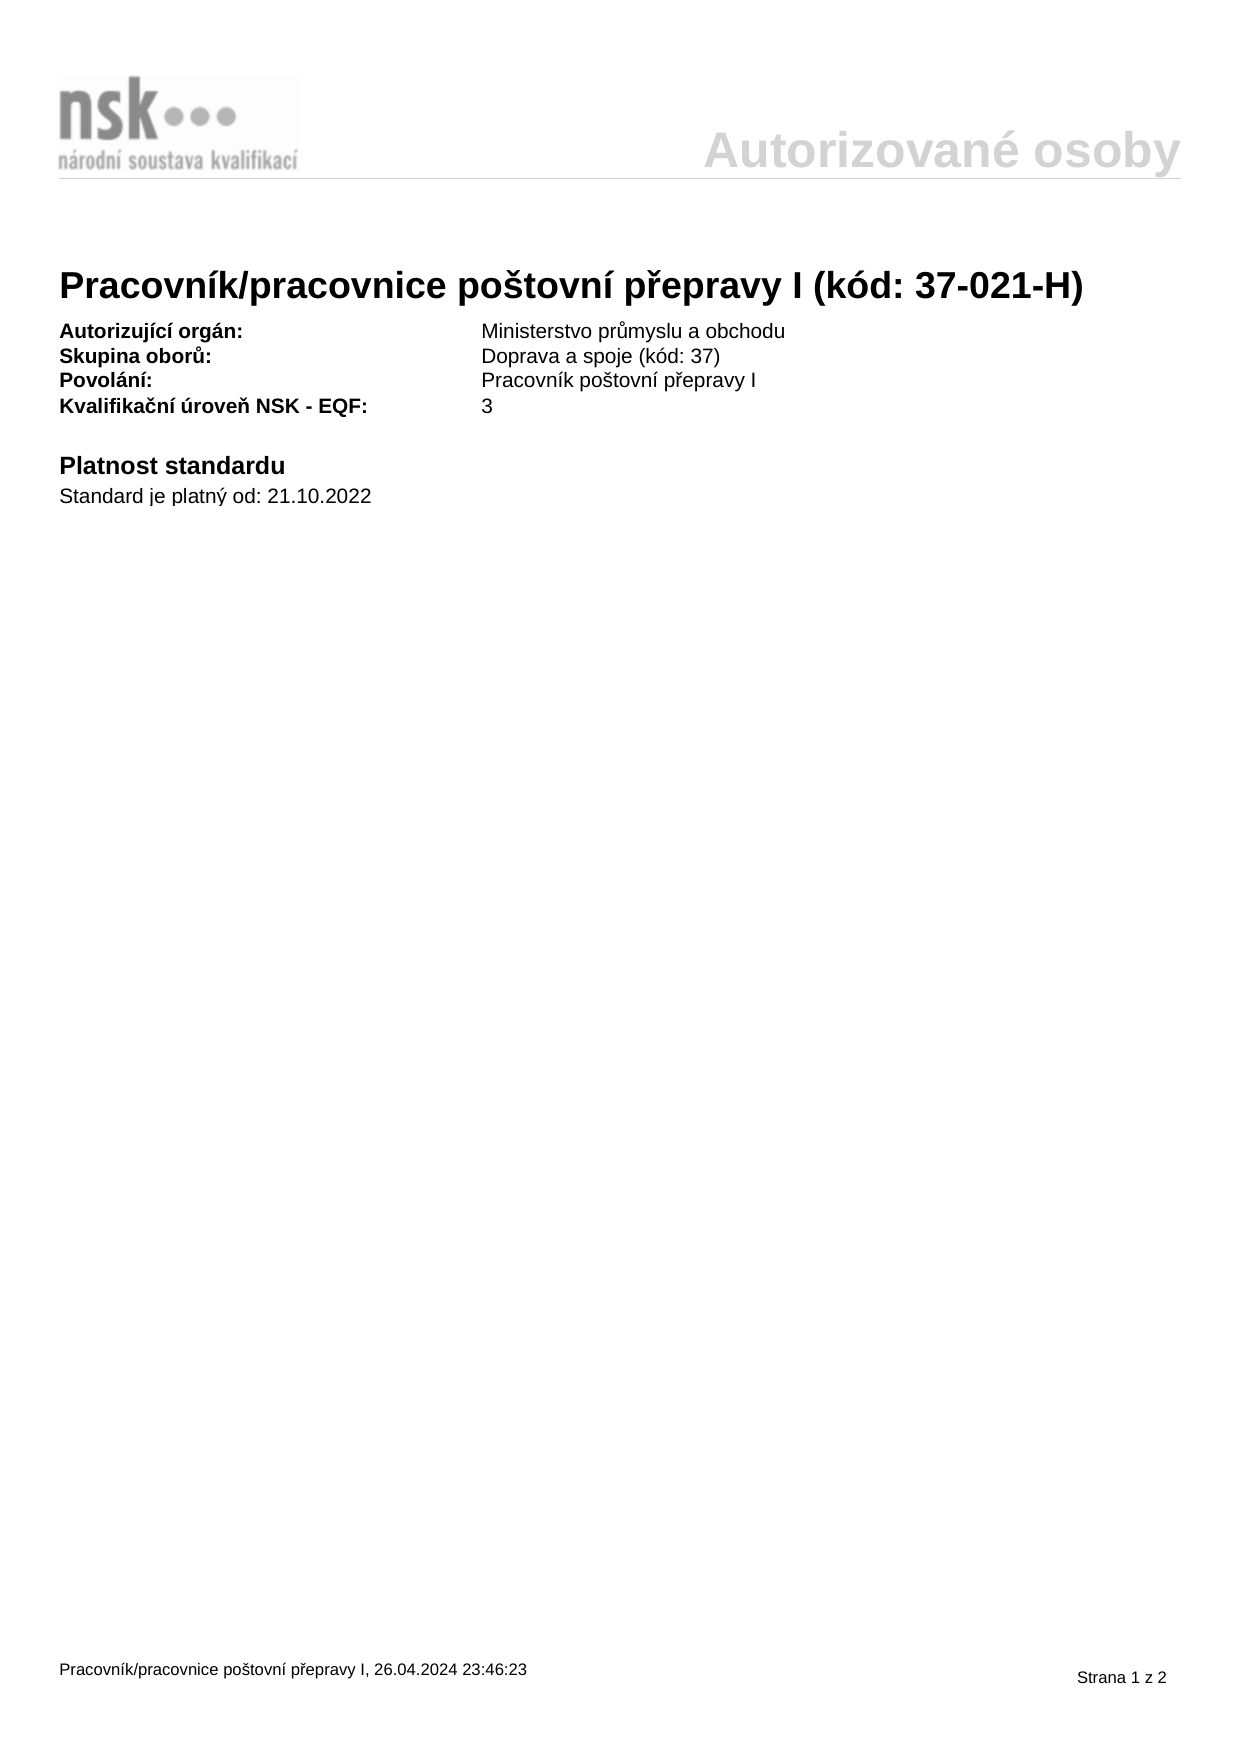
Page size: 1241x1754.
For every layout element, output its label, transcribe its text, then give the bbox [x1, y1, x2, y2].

table_cell [1167, 196, 1181, 224]
table_cell [119, 1106, 481, 1383]
table_cell [59, 806, 119, 1106]
table_cell [481, 1384, 617, 1659]
table_cell [59, 179, 1181, 196]
table_cell 3 [481, 394, 1181, 417]
table_cell [59, 1106, 119, 1383]
table_cell [860, 418, 886, 447]
table_cell Platnost standardu [59, 448, 1181, 483]
table_cell [626, 196, 860, 224]
table_cell Pracovník/pracovnice poštovní přepravy I, 26.04.2024 23:46:23 [59, 1660, 860, 1696]
table_cell Skupina oborů: [59, 344, 481, 368]
table_cell Povolání: [59, 368, 481, 392]
table_cell [59, 418, 119, 447]
table_cell [1167, 307, 1181, 319]
table_cell [886, 307, 1167, 319]
table_cell [119, 1384, 481, 1659]
table_cell [618, 1384, 626, 1659]
table_cell [886, 418, 1167, 447]
table_cell Pracovník poštovní přepravy I [481, 368, 1181, 393]
table_cell [618, 196, 626, 224]
table_cell [59, 1384, 119, 1659]
table_cell [59, 196, 119, 224]
table_header [619, 59, 626, 172]
table_cell [626, 1384, 860, 1659]
table_cell [1167, 806, 1181, 1106]
table_cell [618, 418, 626, 447]
table_cell [59, 172, 119, 178]
table_cell [481, 307, 617, 319]
table_cell [626, 806, 860, 1106]
table_cell [481, 418, 617, 447]
table_cell [119, 806, 481, 1106]
table_cell [860, 1384, 886, 1659]
table_cell [1167, 1660, 1181, 1696]
table_cell [481, 806, 617, 1106]
table_cell Strana 1 z 2 [860, 1660, 1167, 1696]
picture [57, 59, 619, 172]
table_cell [626, 506, 860, 806]
table_cell [618, 506, 626, 806]
table_cell [481, 1106, 617, 1383]
table_cell [626, 307, 860, 319]
table_cell [1167, 506, 1181, 806]
table_cell [860, 506, 886, 806]
table_cell [119, 506, 481, 806]
table_cell [119, 172, 481, 178]
table_cell [59, 506, 119, 806]
table_cell [618, 806, 626, 1106]
table_cell [886, 806, 1167, 1106]
table_cell Kvalifikační úroveň NSK - EQF: [59, 394, 481, 417]
table_cell [860, 1106, 886, 1383]
table_cell [59, 307, 119, 319]
table_cell [886, 1384, 1167, 1659]
table_cell [618, 172, 626, 178]
table_cell [1167, 1384, 1181, 1659]
table_cell [1167, 418, 1181, 447]
table_cell [860, 307, 886, 319]
table_cell [618, 307, 626, 319]
table_cell [119, 307, 481, 319]
table_cell [119, 196, 481, 224]
table_cell Standard je platný od: 21.10.2022 [59, 484, 1181, 506]
table_cell Doprava a spoje (kód: 37) [481, 344, 1181, 368]
table_cell Ministerstvo průmyslu a obchodu [481, 319, 1181, 344]
table_cell Pracovník/pracovnice poštovní přepravy I (kód: 37-021-H) [59, 224, 1181, 307]
table_header Autorizované osoby [626, 59, 1181, 178]
table_cell Autorizující orgán: [59, 319, 481, 343]
table_cell [618, 1106, 626, 1383]
table_cell [886, 1106, 1167, 1383]
table_cell [626, 1106, 860, 1383]
table_cell [860, 806, 886, 1106]
table_cell [860, 196, 886, 224]
table_cell [626, 418, 860, 447]
table_cell [1167, 1106, 1181, 1383]
table_cell [119, 418, 481, 447]
table_cell [886, 506, 1167, 806]
table_cell [481, 196, 617, 224]
table_cell [886, 196, 1167, 224]
table_cell [481, 172, 617, 178]
table_cell [481, 506, 617, 806]
